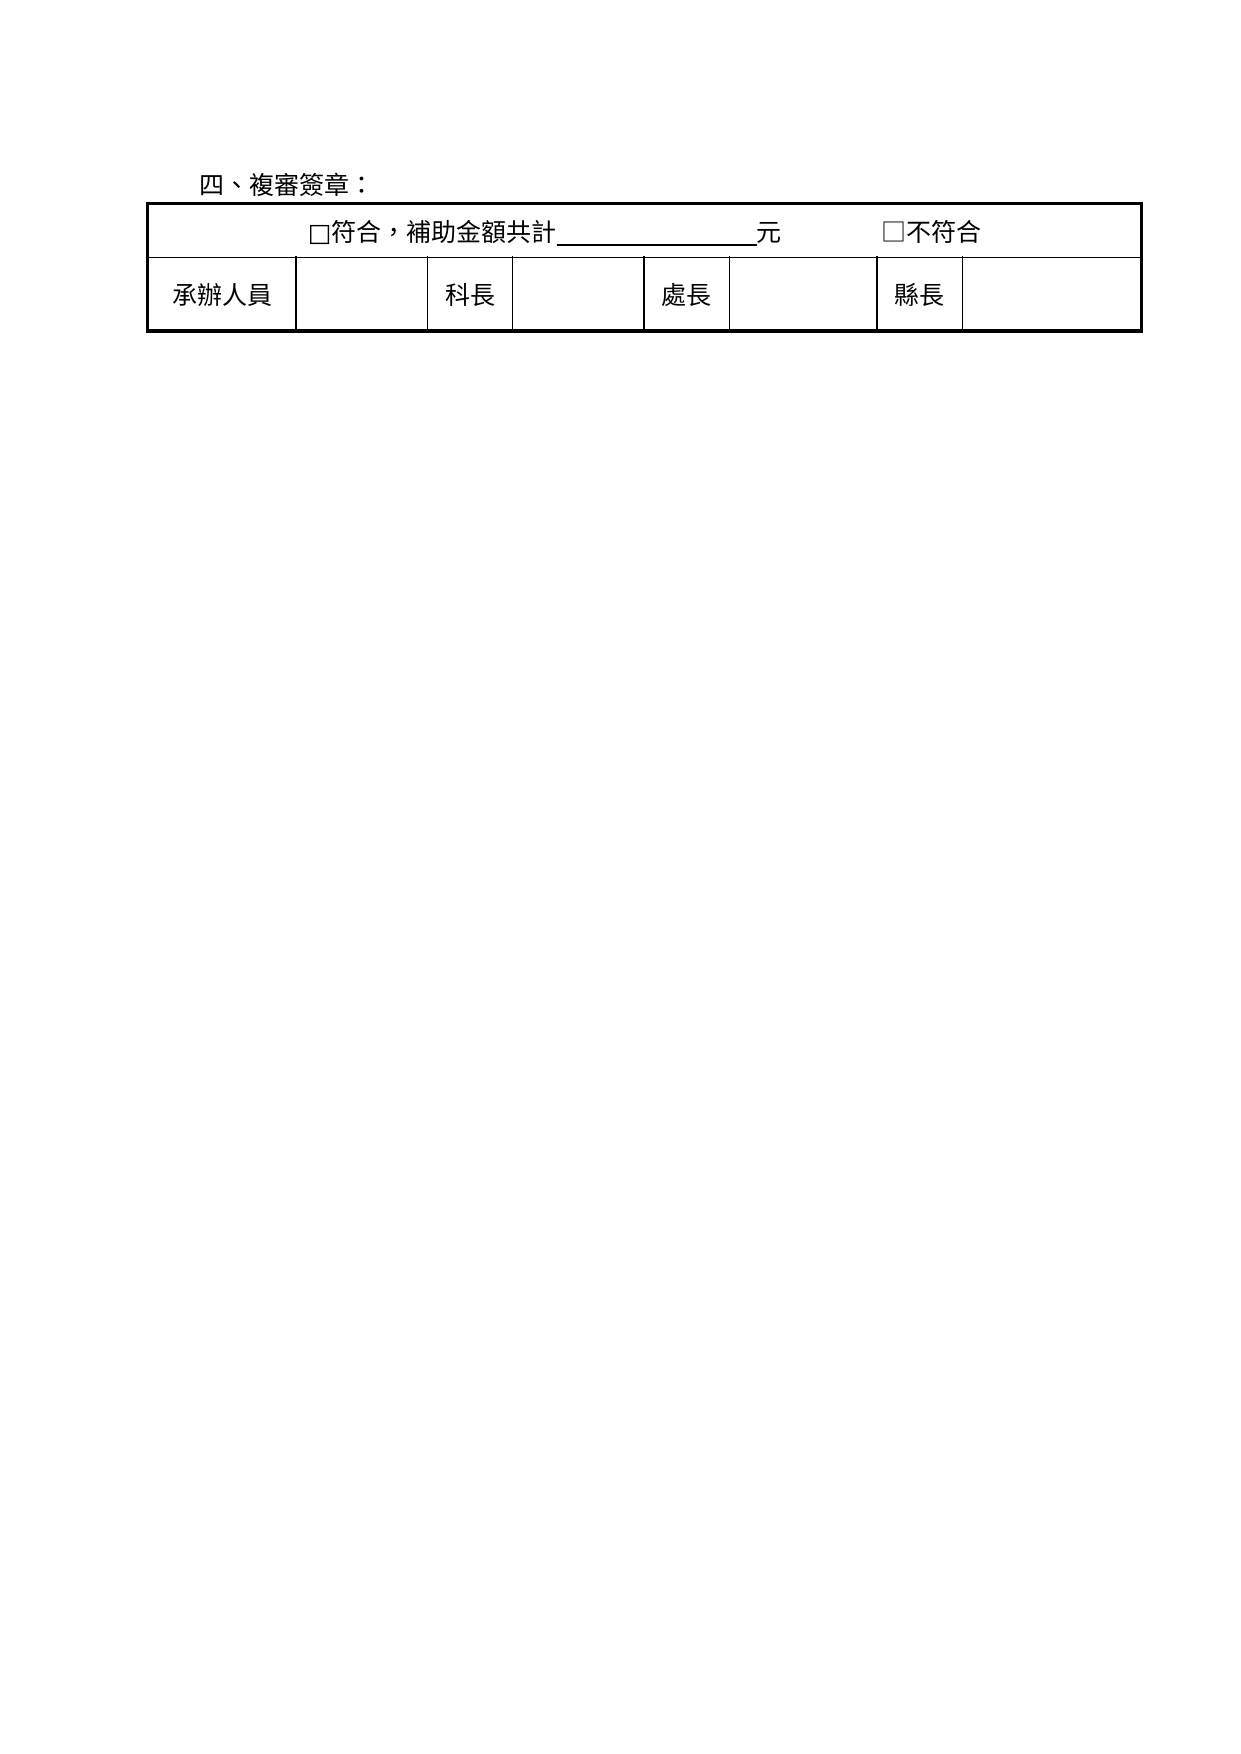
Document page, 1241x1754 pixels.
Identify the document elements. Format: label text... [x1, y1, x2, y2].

table_cell [963, 258, 1140, 329]
table_cell 承辦人員 [149, 258, 295, 329]
table_cell 處長 [645, 258, 729, 329]
table_cell 縣長 [878, 258, 962, 329]
table_header □符合，補助金額共計 元 □不符合 [149, 205, 1140, 256]
table_cell [513, 258, 643, 329]
table_cell 科長 [428, 258, 512, 329]
table_cell [730, 258, 876, 329]
table_cell [297, 258, 427, 329]
text 四、複審簽章： [199, 164, 1092, 202]
